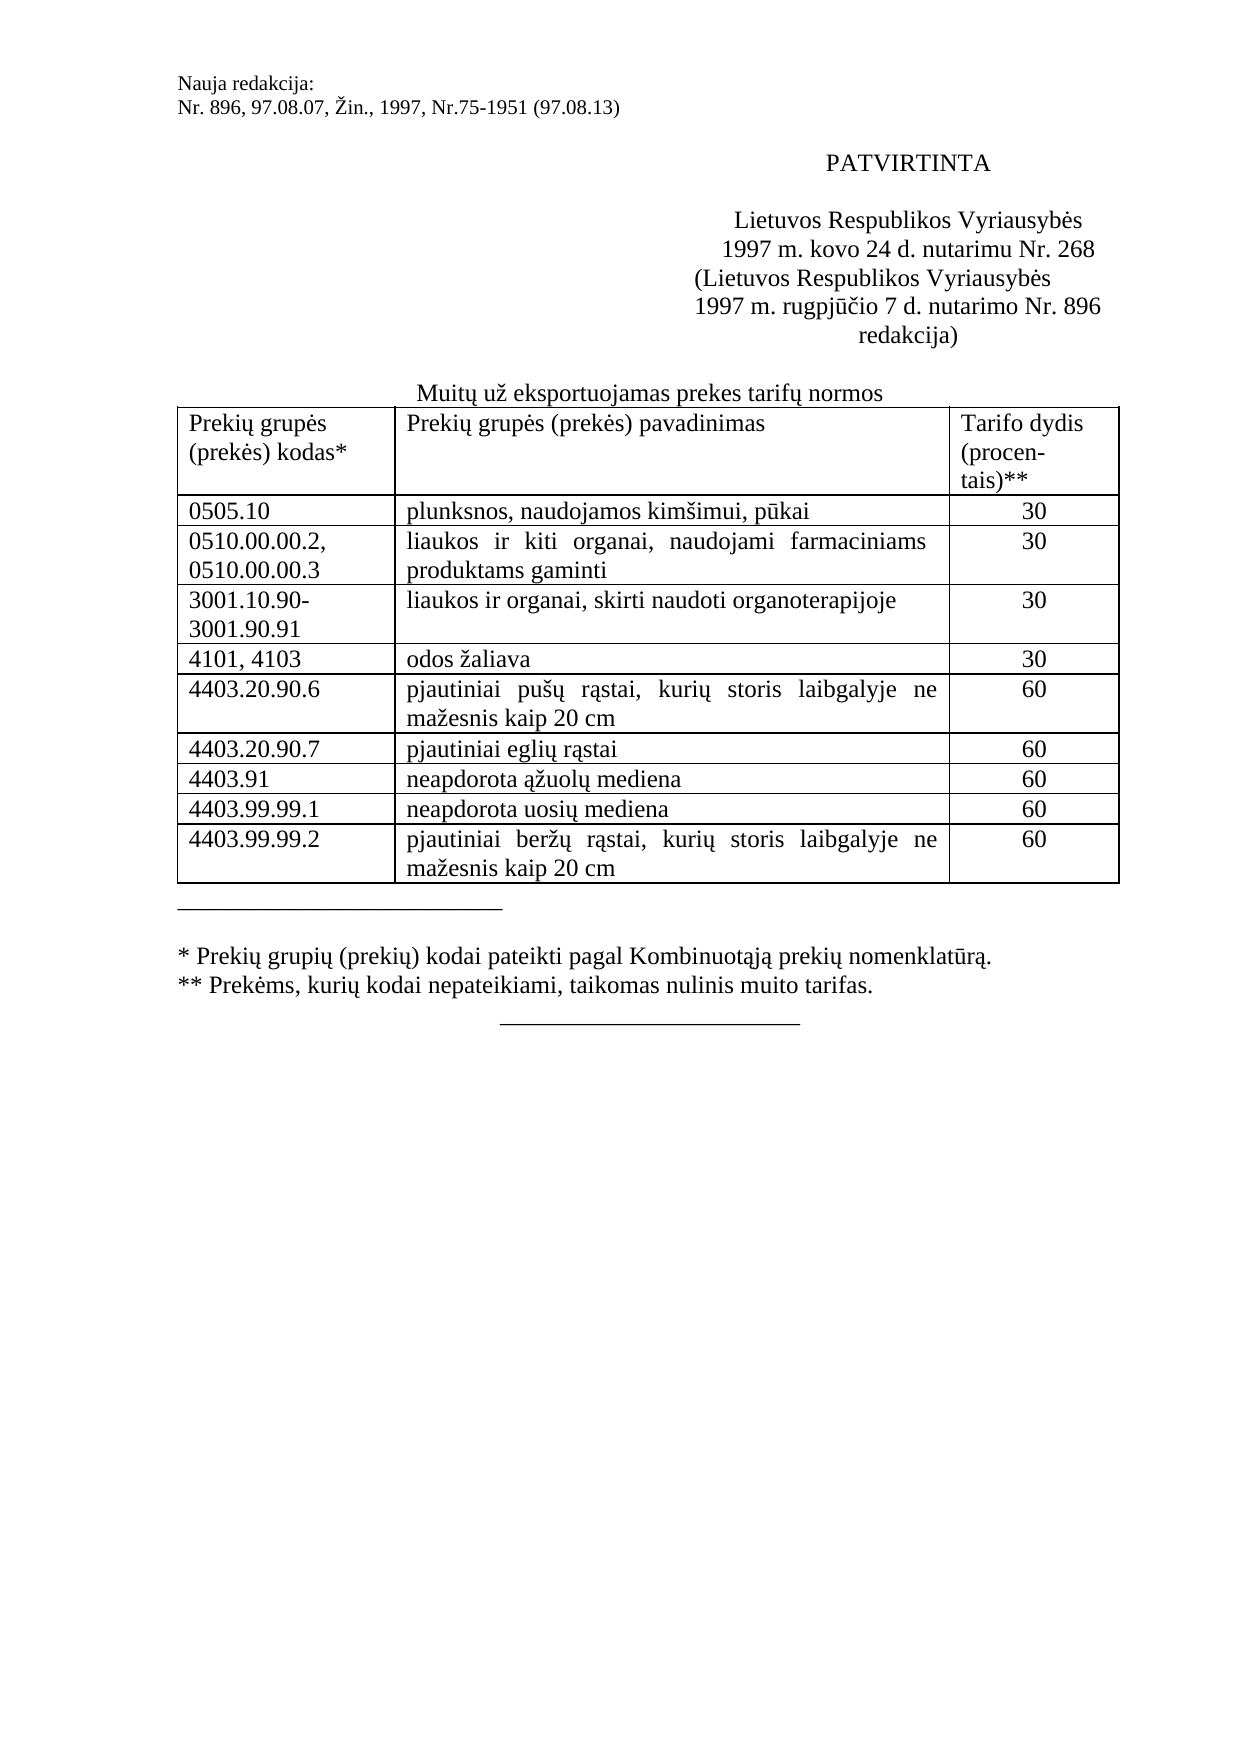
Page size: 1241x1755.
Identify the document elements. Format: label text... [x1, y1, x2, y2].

text Nauja redakcija: [177, 71, 1122, 95]
table_cell 4403.91 [178, 764, 394, 793]
table_cell 30 [950, 526, 1118, 584]
text Muitų už eksportuojamas prekes tarifų normos [177, 378, 1122, 406]
table_cell 30 [950, 585, 1118, 643]
table_cell pjautiniai eglių rąstai [396, 734, 949, 762]
table_cell pjautiniai pušų rąstai, kurių storis laibgalyje ne mažesnis kaip 20 cm [396, 675, 949, 732]
table_cell 30 [950, 496, 1118, 524]
table_cell 30 [950, 644, 1118, 673]
text 1997 m. rugpjūčio 7 d. nutarimo Nr. 896 [177, 291, 1122, 320]
text Nr. 896, 97.08.07, Žin., 1997, Nr.75-1951 (97.08.13) [177, 95, 1122, 119]
text ** Prekėms, kurių kodai nepateikiami, taikomas nulinis muito tarifas. [177, 970, 1122, 999]
table_cell liaukos ir kiti organai, naudojami farmaciniams produktams gaminti [396, 526, 949, 584]
text (Lietuvos Respublikos Vyriausybės [177, 263, 1122, 291]
table_cell 60 [950, 794, 1118, 823]
table_cell pjautiniai beržų rąstai, kurių storis laibgalyje ne mažesnis kaip 20 cm [396, 825, 949, 882]
table_cell liaukos ir organai, skirti naudoti organoterapijoje [396, 585, 949, 643]
table_cell 4403.20.90.7 [178, 734, 394, 762]
table_cell 0510.00.00.2, 0510.00.00.3 [178, 526, 394, 584]
text redakcija) [177, 320, 1122, 349]
table_cell plunksnos, naudojamos kimšimui, pūkai [396, 496, 949, 524]
text ________________________ [177, 999, 1122, 1027]
table_cell 4403.99.99.2 [178, 825, 394, 882]
table_cell 60 [950, 675, 1118, 732]
table_header Prekių grupės (prekės) pavadinimas [396, 408, 949, 494]
table_cell 4403.20.90.6 [178, 675, 394, 732]
text 1997 m. kovo 24 d. nutarimu Nr. 268 [177, 234, 1122, 263]
text PATVIRTINTA [177, 148, 1122, 176]
table_header Tarifo dydis (procen-tais)** [950, 408, 1118, 494]
table_cell 0505.10 [178, 496, 394, 524]
table_cell 3001.10.90- 3001.90.91 [178, 585, 394, 643]
table_cell 4101, 4103 [178, 644, 394, 673]
table_cell neapdorota ąžuolų mediena [396, 764, 949, 793]
text * Prekių grupių (prekių) kodai pateikti pagal Kombinuotąją prekių nomenklatūrą. [177, 941, 1122, 970]
table_header Prekių grupės (prekės) kodas* [178, 408, 394, 494]
table_cell odos žaliava [396, 644, 949, 673]
text Lietuvos Respublikos Vyriausybės [177, 205, 1122, 234]
table_cell 60 [950, 764, 1118, 793]
table_cell 4403.99.99.1 [178, 794, 394, 823]
text __________________________ [177, 884, 1122, 912]
table_cell 60 [950, 825, 1118, 882]
table_cell 60 [950, 734, 1118, 762]
table_cell neapdorota uosių mediena [396, 794, 949, 823]
